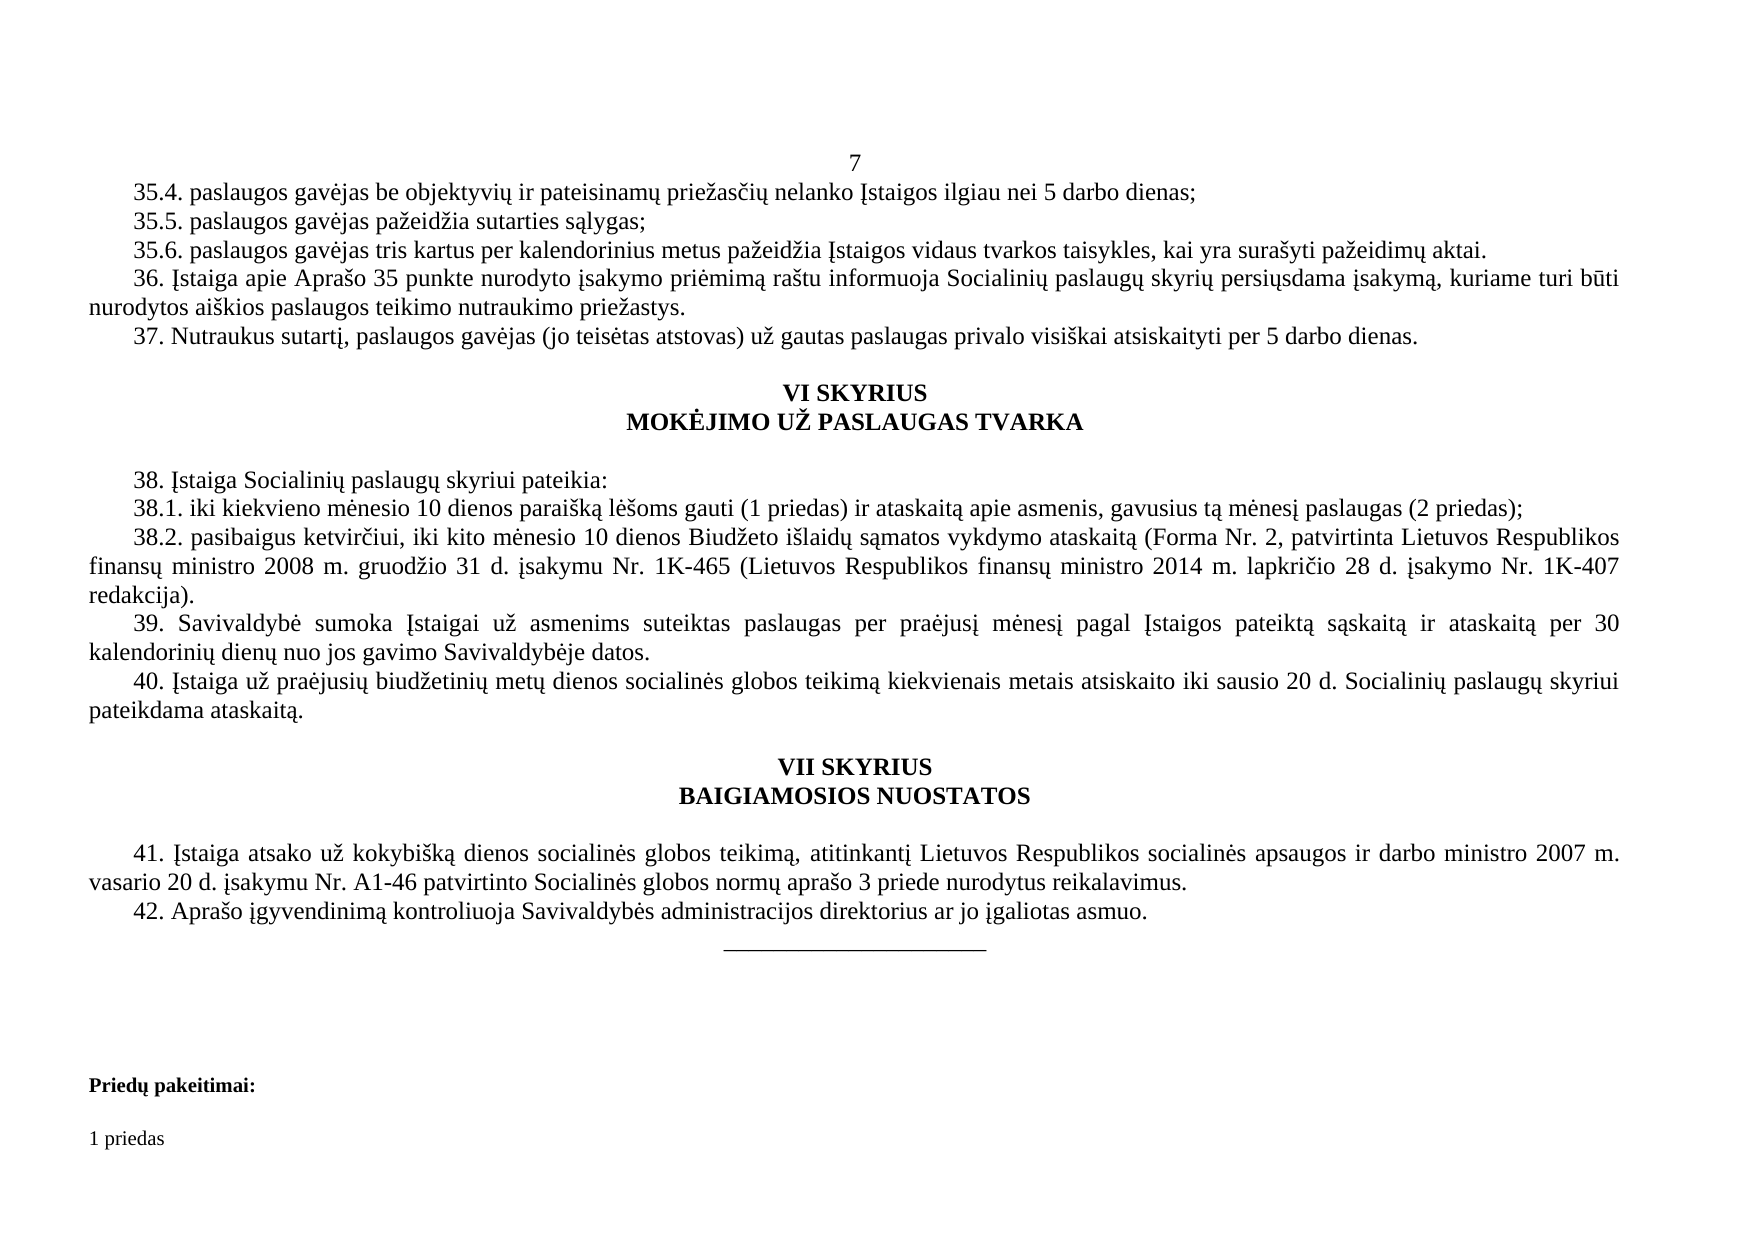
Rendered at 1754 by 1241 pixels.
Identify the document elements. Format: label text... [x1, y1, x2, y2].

text VI SKYRIUS [89, 378, 1621, 407]
text 35.4. paslaugos gavėjas be objektyvių ir pateisinamų priežasčių nelanko Įstaigos ilgiau nei 5 darbo dienas; [89, 177, 1621, 206]
text 1 priedas [89, 1126, 1621, 1149]
text BAIGIAMOSIOS NUOSTATOS [89, 781, 1621, 810]
text VII SKYRIUS [89, 752, 1621, 781]
text Priedų pakeitimai: [89, 1073, 1621, 1097]
text _____________________ [89, 925, 1621, 953]
text MOKĖJIMO UŽ PASLAUGAS TVARKA [89, 407, 1621, 436]
text 36. Įstaiga apie Aprašo 35 punkte nurodyto įsakymo priėmimą raštu informuoja Socialinių paslaugų skyrių persiųsdama įsakymą, kuriame turi būti nurodytos aiškios paslaugos teikimo nutraukimo priežastys. [89, 263, 1621, 321]
text 38. Įstaiga Socialinių paslaugų skyriui pateikia: [89, 465, 1621, 493]
text 42. Aprašo įgyvendinimą kontroliuoja Savivaldybės administracijos direktorius ar jo įgaliotas asmuo. [89, 896, 1621, 925]
text 41. Įstaiga atsako už kokybišką dienos socialinės globos teikimą, atitinkantį Lietuvos Respublikos socialinės apsaugos ir darbo ministro 2007 m. vasario 20 d. įsakymu Nr. A1-46 patvirtinto Socialinės globos normų aprašo 3 priede nurodytus reikalavimus. [89, 838, 1621, 896]
text 40. Įstaiga už praėjusių biudžetinių metų dienos socialinės globos teikimą kiekvienais metais atsiskaito iki sausio 20 d. Socialinių paslaugų skyriui pateikdama ataskaitą. [89, 666, 1621, 723]
text 35.6. paslaugos gavėjas tris kartus per kalendorinius metus pažeidžia Įstaigos vidaus tvarkos taisykles, kai yra surašyti pažeidimų aktai. [89, 235, 1621, 263]
text 38.2. pasibaigus ketvirčiui, iki kito mėnesio 10 dienos Biudžeto išlaidų sąmatos vykdymo ataskaitą (Forma Nr. 2, patvirtinta Lietuvos Respublikos finansų ministro 2008 m. gruodžio 31 d. įsakymu Nr. 1K-465 (Lietuvos Respublikos finansų ministro 2014 m. lapkričio 28 d. įsakymo Nr. 1K-407 redakcija). [89, 522, 1621, 608]
text 35.5. paslaugos gavėjas pažeidžia sutarties sąlygas; [89, 206, 1621, 235]
text 38.1. iki kiekvieno mėnesio 10 dienos paraišką lėšoms gauti (1 priedas) ir ataskaitą apie asmenis, gavusius tą mėnesį paslaugas (2 priedas); [89, 493, 1621, 522]
text 37. Nutraukus sutartį, paslaugos gavėjas (jo teisėtas atstovas) už gautas paslaugas privalo visiškai atsiskaityti per 5 darbo dienas. [89, 321, 1621, 350]
text 39. Savivaldybė sumoka Įstaigai už asmenims suteiktas paslaugas per praėjusį mėnesį pagal Įstaigos pateiktą sąskaitą ir ataskaitą per 30 kalendorinių dienų nuo jos gavimo Savivaldybėje datos. [89, 608, 1621, 666]
